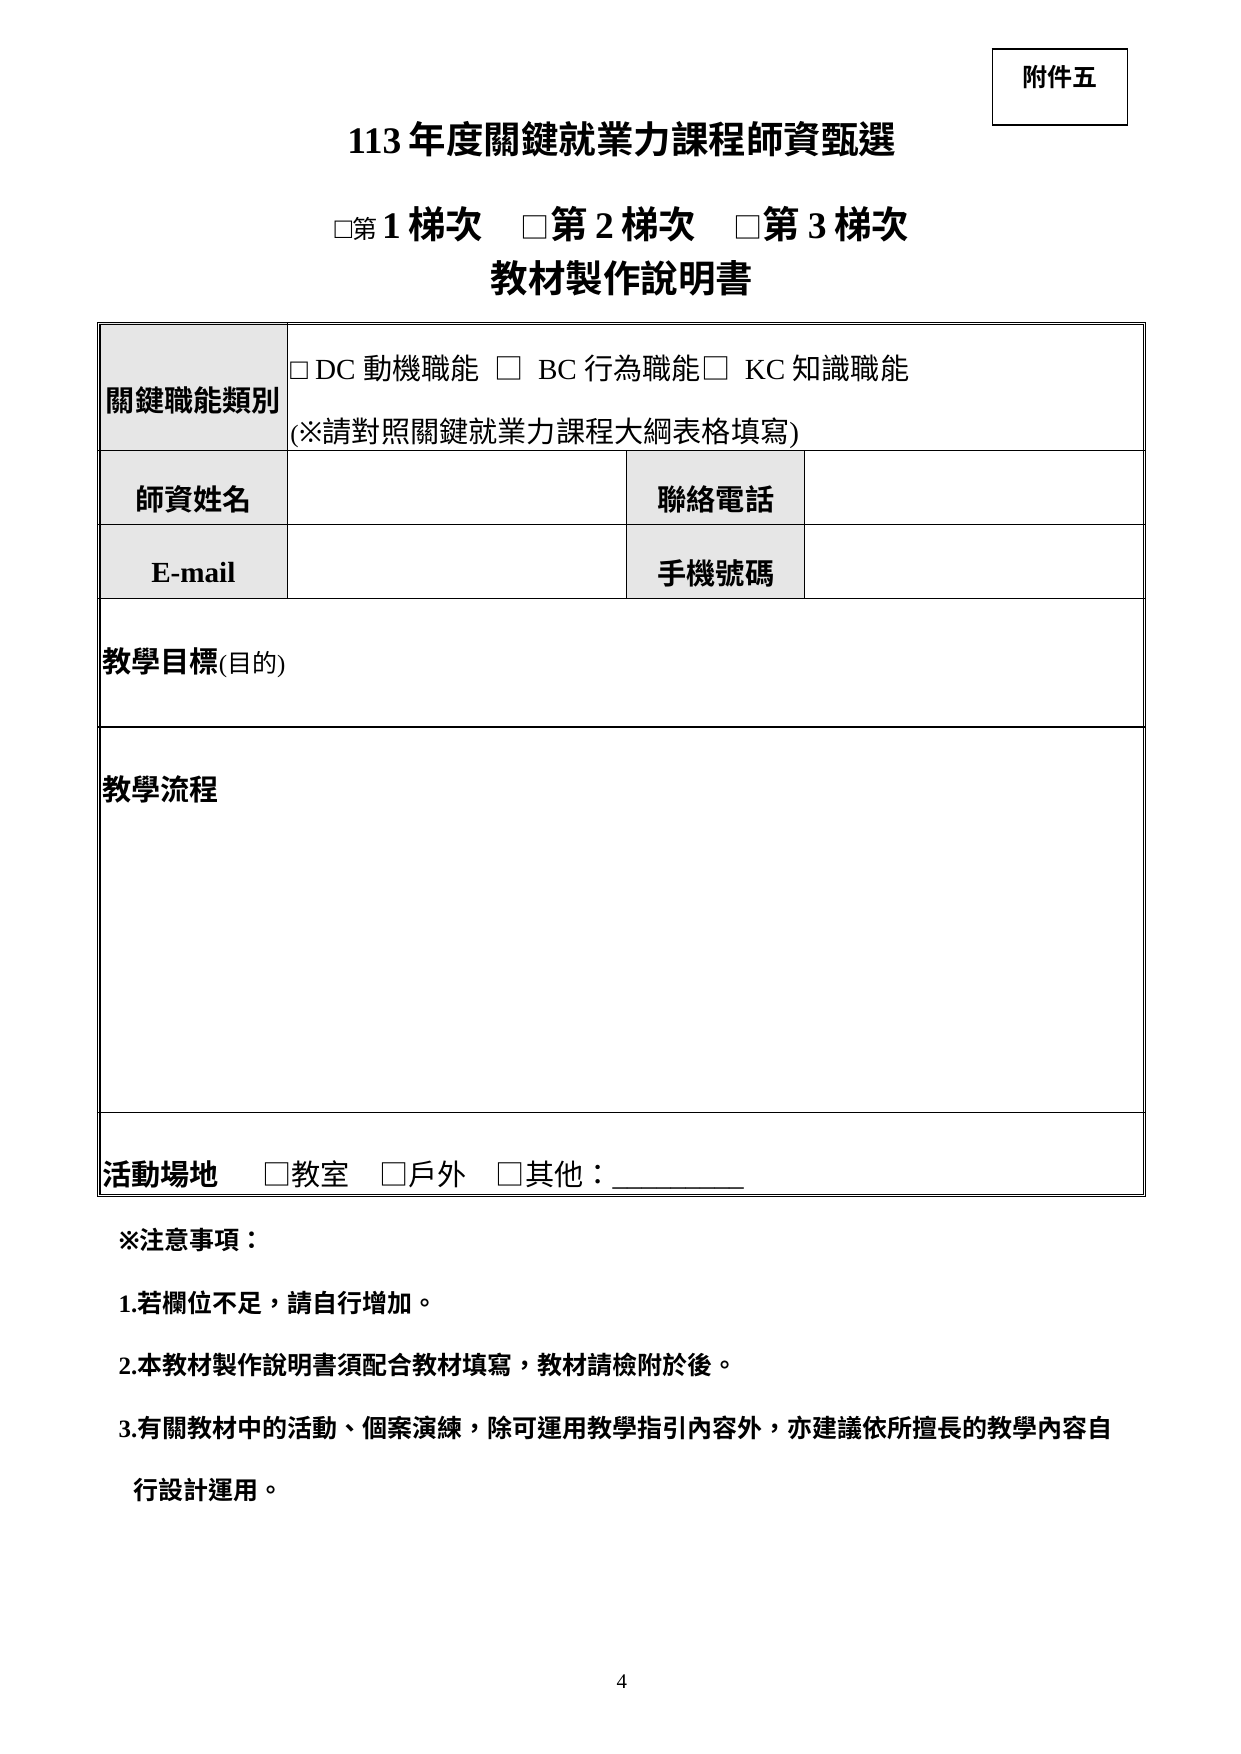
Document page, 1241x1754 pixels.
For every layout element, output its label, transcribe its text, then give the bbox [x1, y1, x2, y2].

table_cell 聯絡電話 [627, 451, 804, 524]
text 1.若欄位不足，請自行增加。 [118, 1259, 1125, 1322]
text 113年度關鍵就業力課程師資甄選 [118, 109, 1125, 164]
table_header 關鍵職能類別 [101, 325, 287, 450]
table_header □ DC 動機職能 □ BC 行為職能□ KC 知識職能 (※請對照關鍵就業力課程大綱表格填寫) [288, 325, 1143, 450]
text ※注意事項： [118, 1197, 1125, 1259]
text [993, 50, 1127, 124]
text 附件五 [1008, 57, 1111, 93]
text 教材製作說明書 [118, 249, 1125, 303]
table_cell 教學目標(目的) [101, 599, 1143, 726]
table_cell [288, 451, 626, 524]
table_cell 活動場地 □教室 □戶外 □其他：_________ [101, 1113, 1143, 1194]
text □第1梯次 □第2梯次 □第3梯次 [118, 195, 1125, 249]
text 3.有關教材中的活動、個案演練，除可運用教學指引內容外，亦建議依所擅長的教學內容自 行設計運用。 [118, 1384, 1125, 1509]
table_cell [288, 525, 626, 598]
text 2.本教材製作說明書須配合教材填寫，教材請檢附於後。 [118, 1322, 1125, 1384]
table_cell 手機號碼 [627, 525, 804, 598]
table_cell [805, 525, 1143, 598]
table_cell 師資姓名 [101, 451, 287, 524]
table_cell 教學流程 [101, 728, 1143, 1112]
table_cell [805, 451, 1143, 524]
table_cell E-mail [101, 525, 287, 598]
